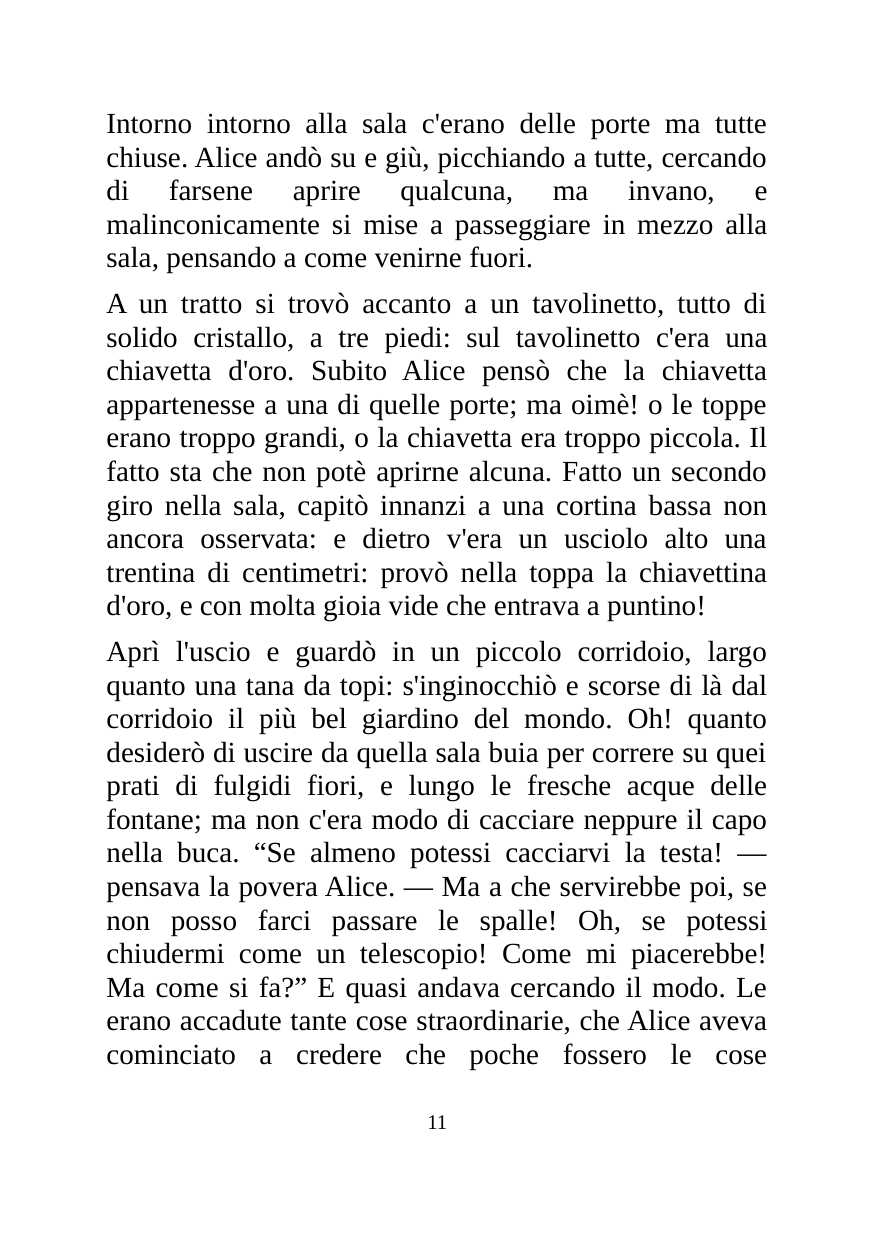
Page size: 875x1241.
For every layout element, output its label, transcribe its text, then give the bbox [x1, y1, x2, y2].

text A un tratto si trovò accanto a un tavolinetto, tutto di solido cristallo, a tre piedi: sul tavolinetto c'era una chiavetta d'oro. Subito Alice pensò che la chiavetta appartenesse a una di quelle porte; ma oimè! o le toppe erano troppo grandi, o la chiavetta era troppo piccola. Il fatto sta che non potè aprirne alcuna. Fatto un secondo giro nella sala, capitò innanzi a una cortina bassa non ancora osservata: e dietro v'era un usciolo alto una trentina di centimetri: provò nella toppa la chiavettina d'oro, e con molta gioia vide che entrava a puntino! [106, 286, 768, 622]
text Intorno intorno alla sala c'erano delle porte ma tutte chiuse. Alice andò su e giù, picchiando a tutte, cercando di farsene aprire qualcuna, ma invano, e malinconicamente si mise a passeggiare in mezzo alla sala, pensando a come venirne fuori. [106, 106, 768, 274]
text Aprì l'uscio e guardò in un piccolo corridoio, largo quanto una tana da topi: s'inginocchiò e scorse di là dal corridoio il più bel giardino del mondo. Oh! quanto desiderò di uscire da quella sala buia per correre su quei prati di fulgidi fiori, e lungo le fresche acque delle fontane; ma non c'era modo di cacciare neppure il capo nella buca. “Se almeno potessi cacciarvi la testa! — pensava la povera Alice. — Ma a che servirebbe poi, se non posso farci passare le spalle! Oh, se potessi chiudermi come un telescopio! Come mi piacerebbe! Ma come si fa?” E quasi andava cercando il modo. Le erano accadute tante cose straordinarie, che Alice aveva cominciato a credere che poche fossero le cose [106, 634, 768, 1070]
